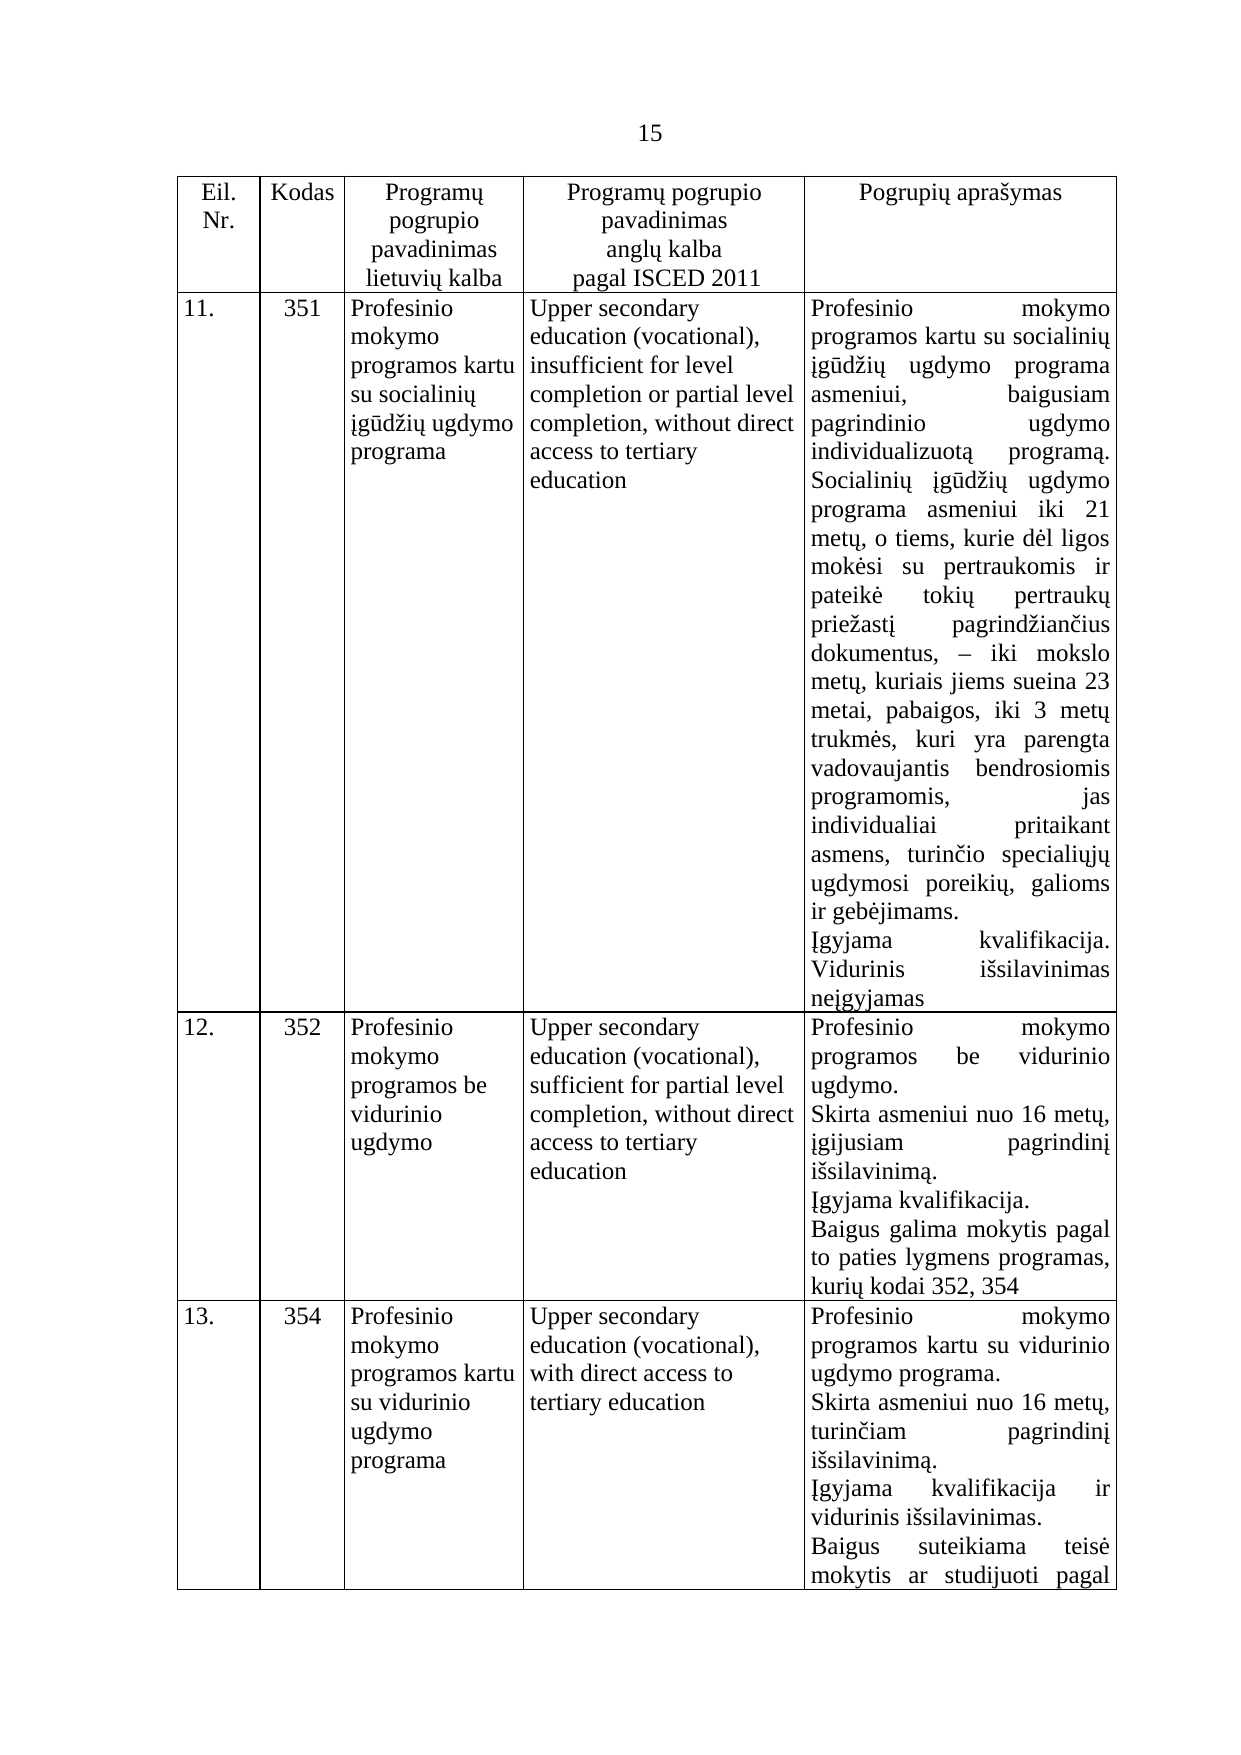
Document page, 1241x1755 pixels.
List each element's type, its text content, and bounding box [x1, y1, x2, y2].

table_cell 351 [261, 293, 344, 1011]
table_cell [1117, 1011, 1122, 1300]
table_header Eil. Nr. [178, 177, 259, 292]
table_cell Upper secondary education (vocational), sufficient for partial level completion, without direct access to tertiary education [524, 1013, 804, 1300]
table_header Programų pogrupio pavadinimas lietuvių kalba [345, 177, 523, 292]
table_header Programų pogrupio pavadinimas anglų kalba pagal ISCED 2011 [524, 177, 804, 292]
table_cell 352 [261, 1013, 344, 1300]
table_cell Profesinio mokymo programos kartu su vidurinio ugdymo programa [345, 1301, 523, 1588]
table_header Pogrupių aprašymas [805, 177, 1116, 292]
table_cell Profesinio mokymo programos kartu su vidurinio ugdymo programa. Skirta asmeniui nuo 16 metų, turinčiam pagrindinį išsilavinimą. Įgyjama kvalifikacija ir vidurinis išsilavinimas. Baigus suteikiama teisė mokytis ar studijuoti pagal [805, 1301, 1116, 1588]
table_cell Profesinio mokymo programos kartu su socialinių įgūdžių ugdymo programa asmeniui, baigusiam pagrindinio ugdymo individualizuotą programą. Socialinių įgūdžių ugdymo programa asmeniui iki 21 metų, o tiems, kurie dėl ligos mokėsi su pertraukomis ir pateikė tokių pertraukų priežastį pagrindžiančius dokumentus, – iki mokslo metų, kuriais jiems sueina 23 metai, pabaigos, iki 3 metų trukmės, kuri yra parengta vadovaujantis bendrosiomis programomis, jas individualiai pritaikant asmens, turinčio specialiųjų ugdymosi poreikių, galioms ir gebėjimams. Įgyjama kvalifikacija. Vidurinis išsilavinimas neįgyjamas [805, 293, 1116, 1011]
table_cell Profesinio mokymo programos kartu su socialinių įgūdžių ugdymo programa [345, 293, 523, 1011]
table_cell 13. [178, 1301, 259, 1588]
table_cell 12. [178, 1013, 259, 1300]
table_cell 11. [178, 293, 259, 1011]
table_header [1117, 176, 1122, 292]
table_cell Upper secondary education (vocational), with direct access to tertiary education [524, 1301, 804, 1588]
table_cell Upper secondary education (vocational), insufficient for level completion or partial level completion, without direct access to tertiary education [524, 293, 804, 1011]
table_cell Profesinio mokymo programos be vidurinio ugdymo [345, 1013, 523, 1300]
table_header Kodas [261, 177, 344, 292]
table_cell 354 [261, 1301, 344, 1588]
table_cell [1117, 1300, 1122, 1588]
table_cell [1117, 292, 1122, 1011]
table_cell Profesinio mokymo programos be vidurinio ugdymo. Skirta asmeniui nuo 16 metų, įgijusiam pagrindinį išsilavinimą. Įgyjama kvalifikacija. Baigus galima mokytis pagal to paties lygmens programas, kurių kodai 352, 354 [805, 1013, 1116, 1300]
